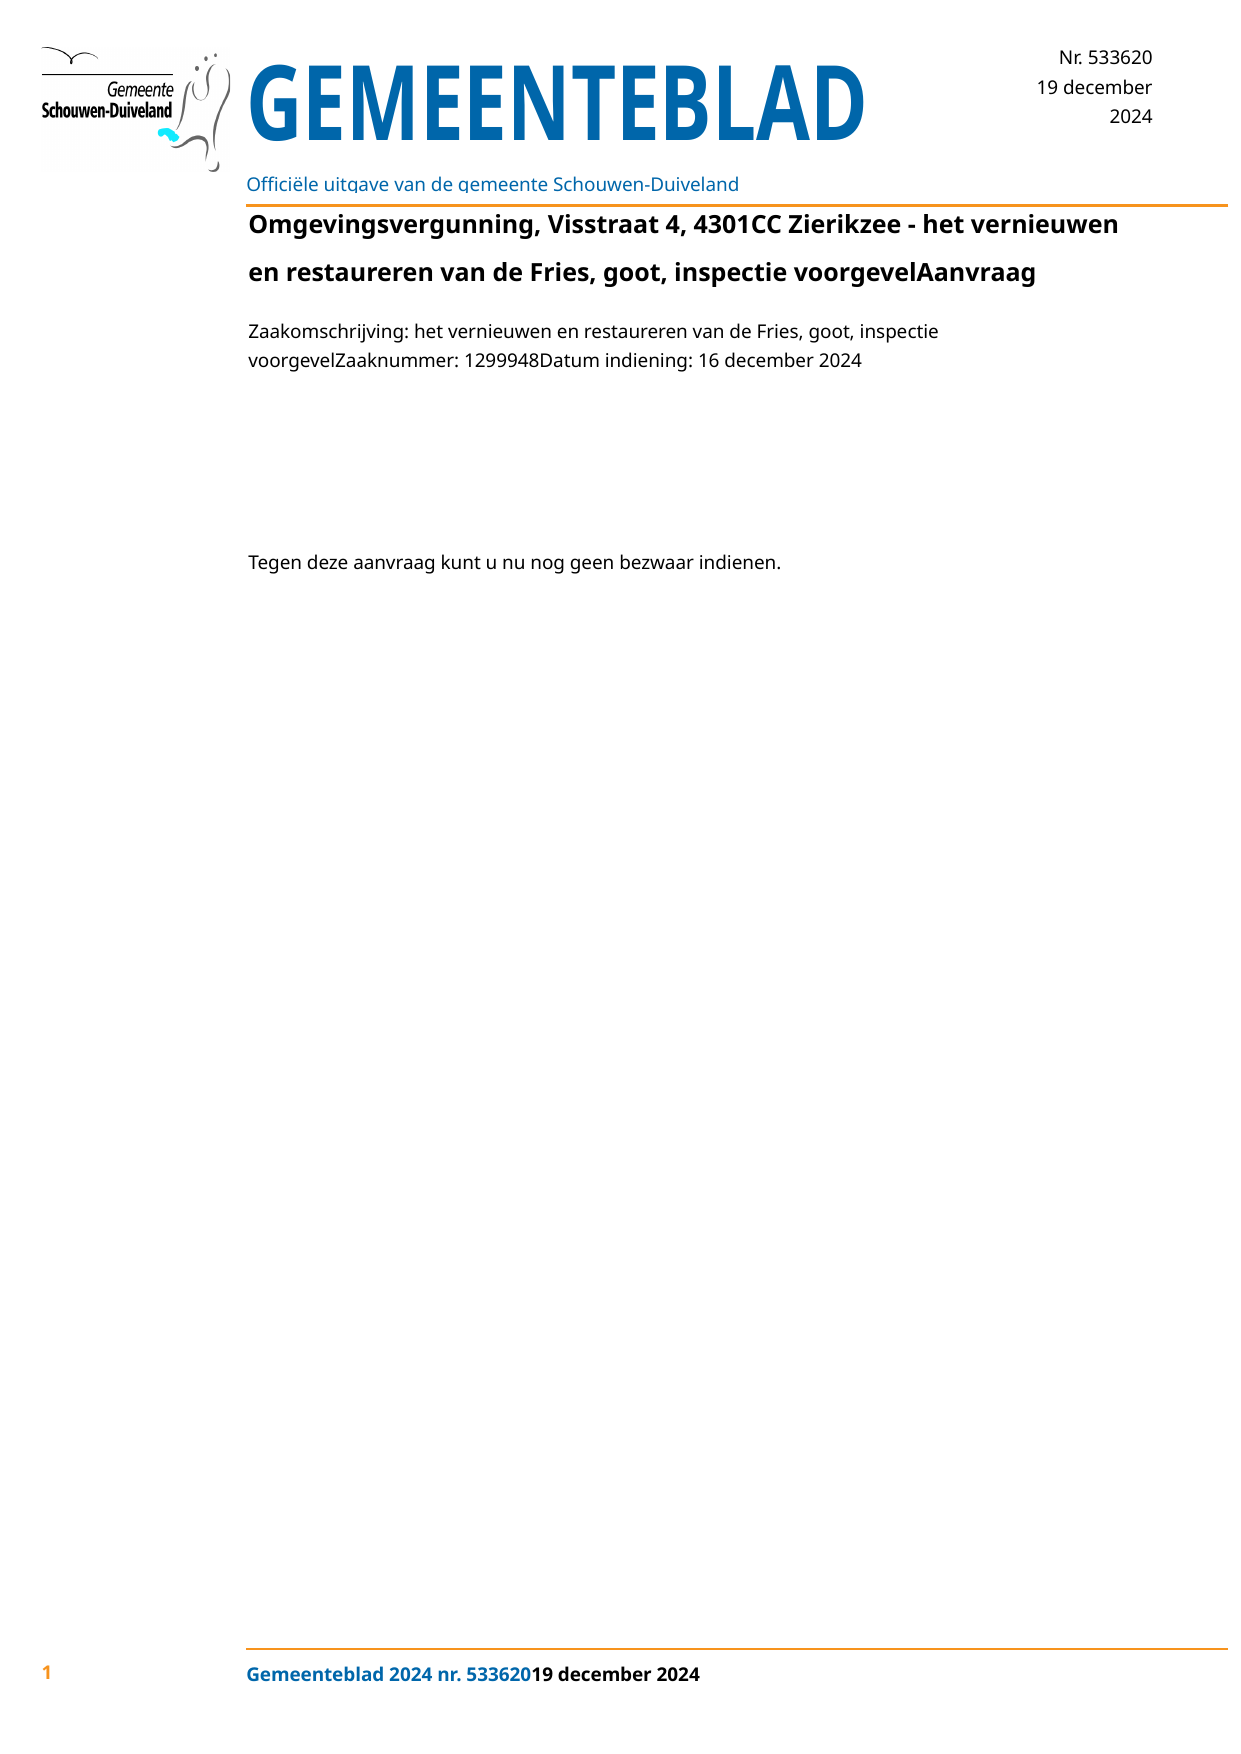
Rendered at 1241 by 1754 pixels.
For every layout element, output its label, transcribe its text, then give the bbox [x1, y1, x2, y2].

picture [41, 47, 231, 172]
text Omgevingsvergunning, Visstraat 4, 4301CC Zierikzee - het vernieuwen en restaureren van de Fries, goot, inspectie voorgevelAanvraag [248, 207, 1152, 288]
text Tegen deze aanvraag kunt u nu nog geen bezwaar indienen. [248, 549, 1152, 575]
text Zaakomschrijving: het vernieuwen en restaureren van de Fries, goot, inspectie voorgevelZaaknummer: 1299948Datum indiening: 16 december 2024 [248, 318, 1152, 373]
